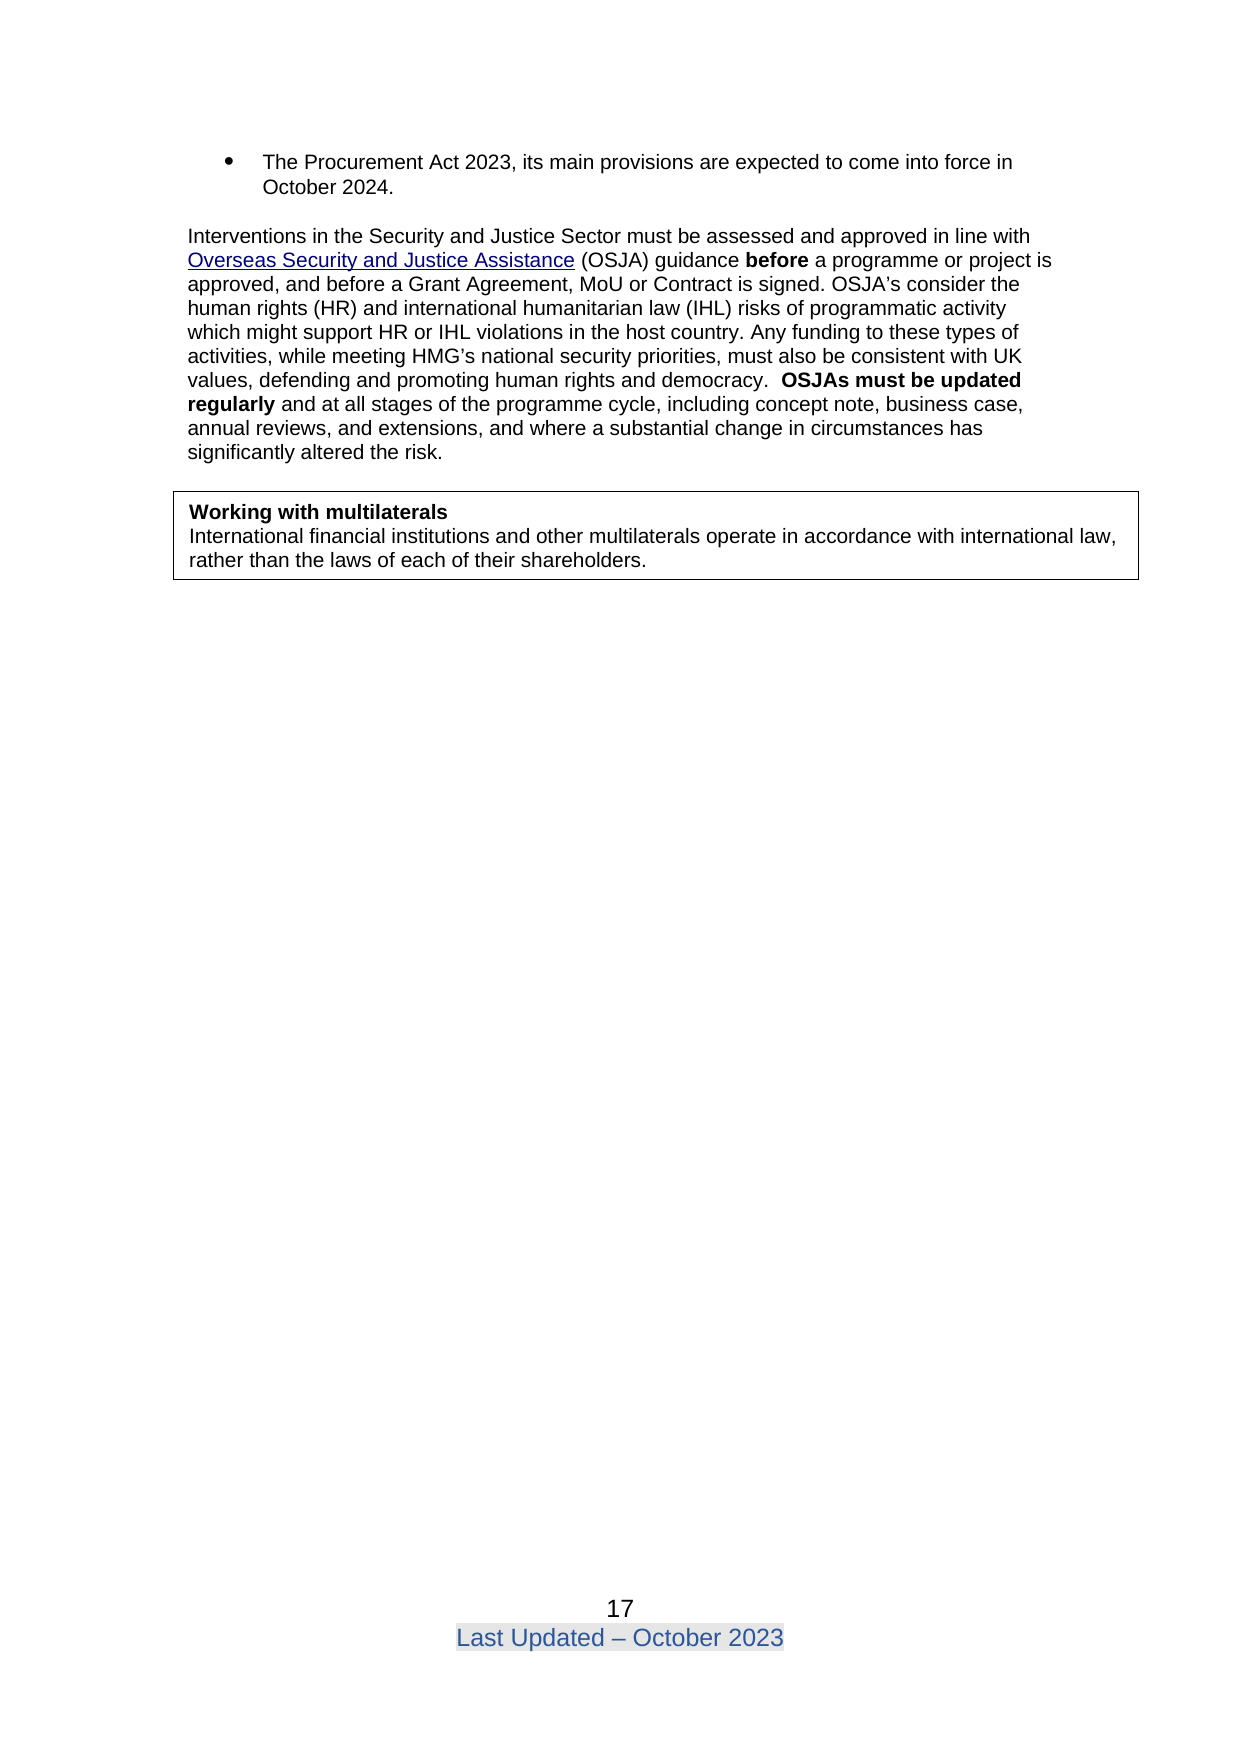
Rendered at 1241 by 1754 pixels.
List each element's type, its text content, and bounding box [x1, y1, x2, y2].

text Working with multilaterals [189, 499, 1122, 523]
text Interventions in the Security and Justice Sector must be assessed and approved in line with Overseas Security and Justice Assistance (OSJA) guidance before a programme or project is approved, and before a Grant Agreement, MoU or Contract is signed. OSJA’s consider the human rights (HR) and international humanitarian law (IHL) risks of programmatic activity which might support HR or IHL violations in the host country. Any funding to these types of activities, while meeting HMG’s national security priorities, must also be consistent with UK values, defending and promoting human rights and democracy. OSJAs must be updated regularly and at all stages of the programme cycle, including concept note, business case, annual reviews, and extensions, and where a substantial change in circumstances has significantly altered the risk. [187, 224, 1053, 463]
text International financial institutions and other multilaterals operate in accordance with international law, rather than the laws of each of their shareholders. [189, 523, 1122, 571]
list The Procurement Act 2023, its main provisions are expected to come into force in October 2024. [225, 150, 1053, 198]
